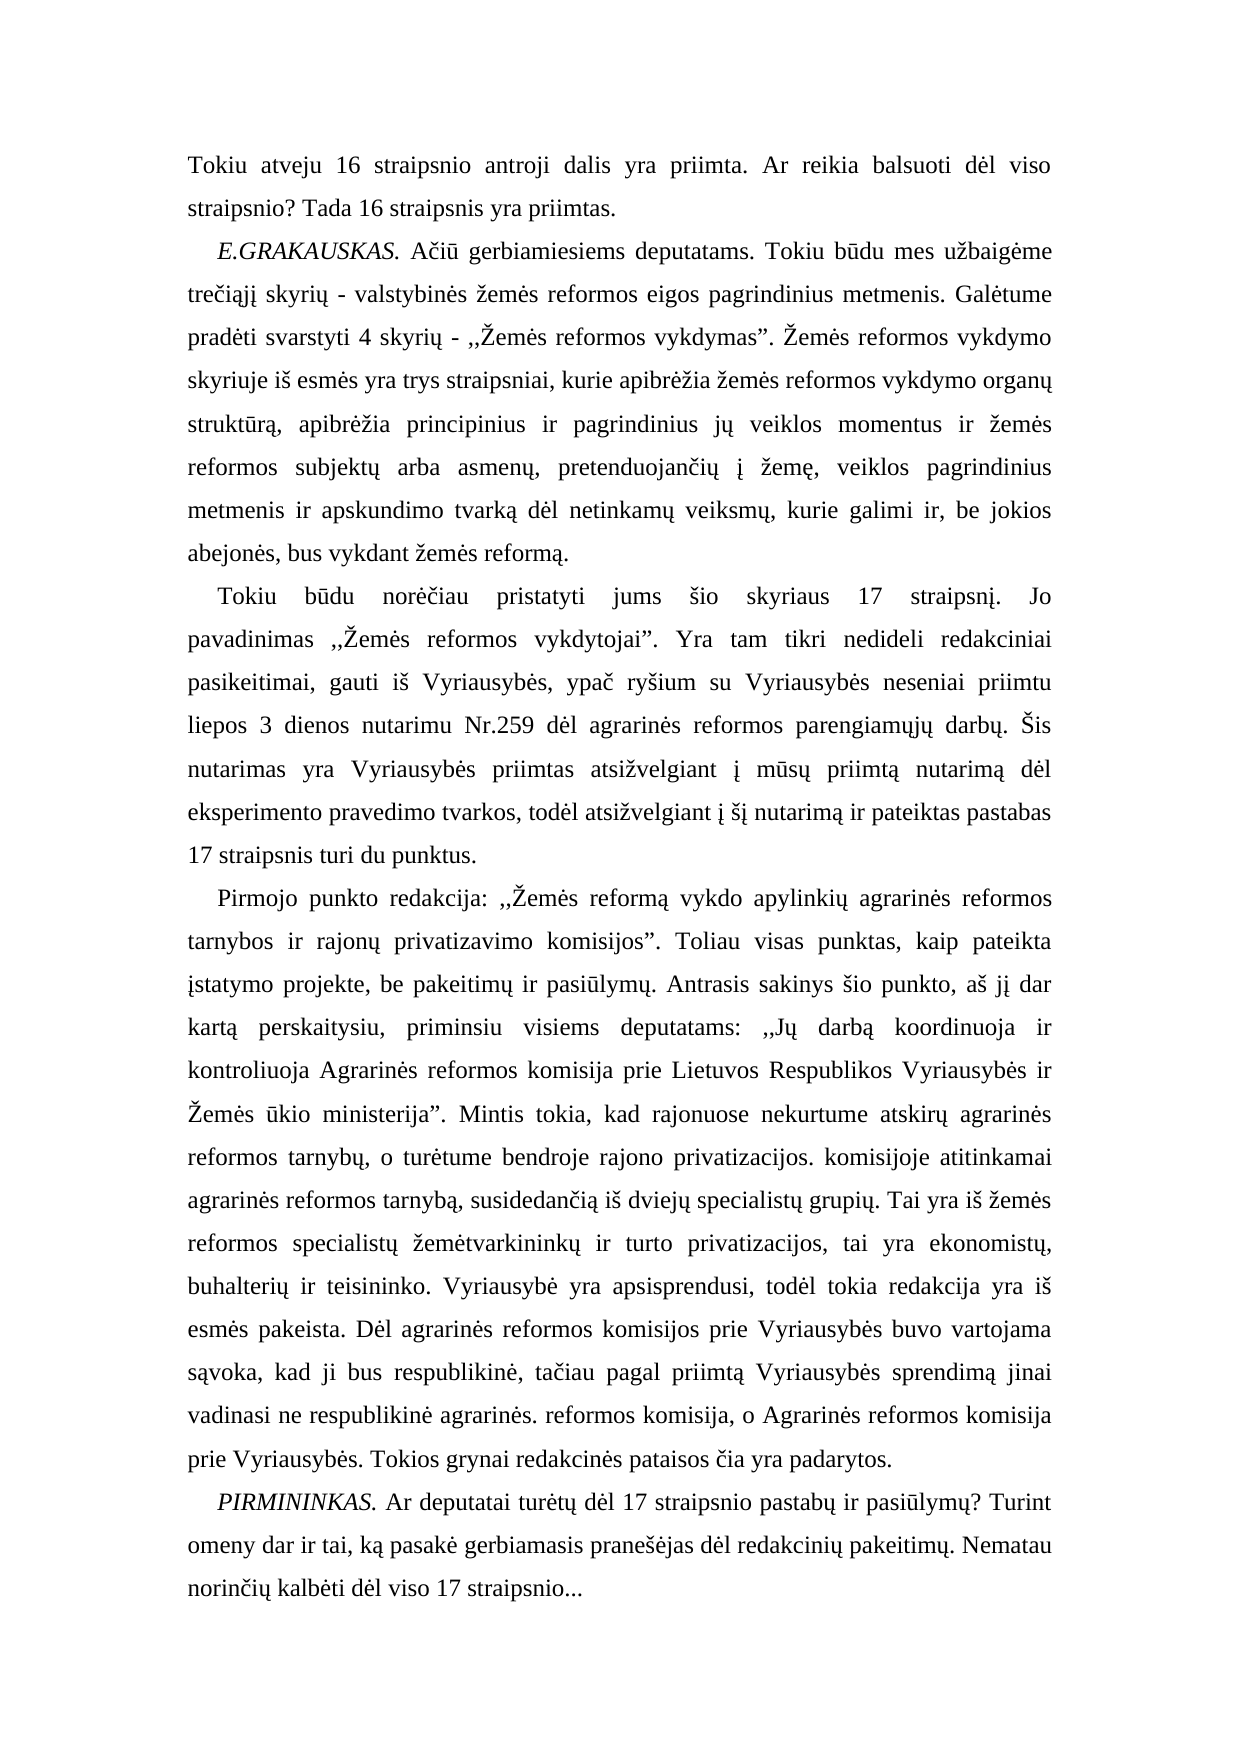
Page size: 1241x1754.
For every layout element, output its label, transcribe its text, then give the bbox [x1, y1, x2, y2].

text Tokiu būdu norėčiau pristatyti jums šio skyriaus 17 straipsnį. Jo pavadinimas ,,Žemės reformos vykdytojai”. Yra tam tikri nedideli redakciniai pasikeitimai, gauti iš Vyriausybės, ypač ryšium su Vyriausybės neseniai priimtu liepos 3 dienos nutarimu Nr.259 dėl agrarinės reformos parengiamųjų darbų. Šis nutarimas yra Vyriausybės priimtas atsižvelgiant į mūsų priimtą nutarimą dėl eksperimento pravedimo tvarkos, todėl atsižvelgiant į šį nutarimą ir pateiktas pastabas 17 straipsnis turi du punktus. [187, 581, 1053, 869]
text Tokiu atveju 16 straipsnio antroji dalis yra priimta. Ar reikia balsuoti dėl viso straipsnio? Tada 16 straipsnis yra priimtas. [187, 150, 1053, 222]
text PIRMININKAS. Ar deputatai turėtų dėl 17 straipsnio pastabų ir pasiūlymų? Turint omeny dar ir tai, ką pasakė gerbiamasis pranešėjas dėl redakcinių pakeitimų. Nematau norinčių kalbėti dėl viso 17 straipsnio... [187, 1487, 1053, 1602]
text Pirmojo punkto redakcija: ,,Žemės reformą vykdo apylinkių agrarinės reformos tarnybos ir rajonų privatizavimo komisijos”. Toliau visas punktas, kaip pateikta įstatymo projekte, be pakeitimų ir pasiūlymų. Antrasis sakinys šio punkto, aš jį dar kartą perskaitysiu, priminsiu visiems deputatams: ,,Jų darbą koordinuoja ir kontroliuoja Agrarinės reformos komisija prie Lietuvos Respublikos Vyriausybės ir Žemės ūkio ministerija”. Mintis tokia, kad rajonuose nekurtume atskirų agrarinės reformos tarnybų, o turėtume bendroje rajono privatizacijos. komisijoje atitinkamai agrarinės reformos tarnybą, susidedančią iš dviejų specialistų grupių. Tai yra iš žemės reformos specialistų žemėtvarkininkų ir turto privatizacijos, tai yra ekonomistų, buhalterių ir teisininko. Vyriausybė yra apsisprendusi, todėl tokia redakcija yra iš esmės pakeista. Dėl agrarinės reformos komisijos prie Vyriausybės buvo vartojama sąvoka, kad ji bus respublikinė, tačiau pagal priimtą Vyriausybės sprendimą jinai vadinasi ne respublikinė agrarinės. reformos komisija, o Agrarinės reformos komisija prie Vyriausybės. Tokios grynai redakcinės pataisos čia yra padarytos. [187, 883, 1053, 1472]
text E.GRAKAUSKAS. Ačiū gerbiamiesiems deputatams. Tokiu būdu mes užbaigėme trečiąjį skyrių - valstybinės žemės reformos eigos pagrindinius metmenis. Galėtume pradėti svarstyti 4 skyrių - ,,Žemės reformos vykdymas”. Žemės reformos vykdymo skyriuje iš esmės yra trys straipsniai, kurie apibrėžia žemės reformos vykdymo organų struktūrą, apibrėžia principinius ir pagrindinius jų veiklos momentus ir žemės reformos subjektų arba asmenų, pretenduojančių į žemę, veiklos pagrindinius metmenis ir apskundimo tvarką dėl netinkamų veiksmų, kurie galimi ir, be jokios abejonės, bus vykdant žemės reformą. [187, 236, 1053, 567]
